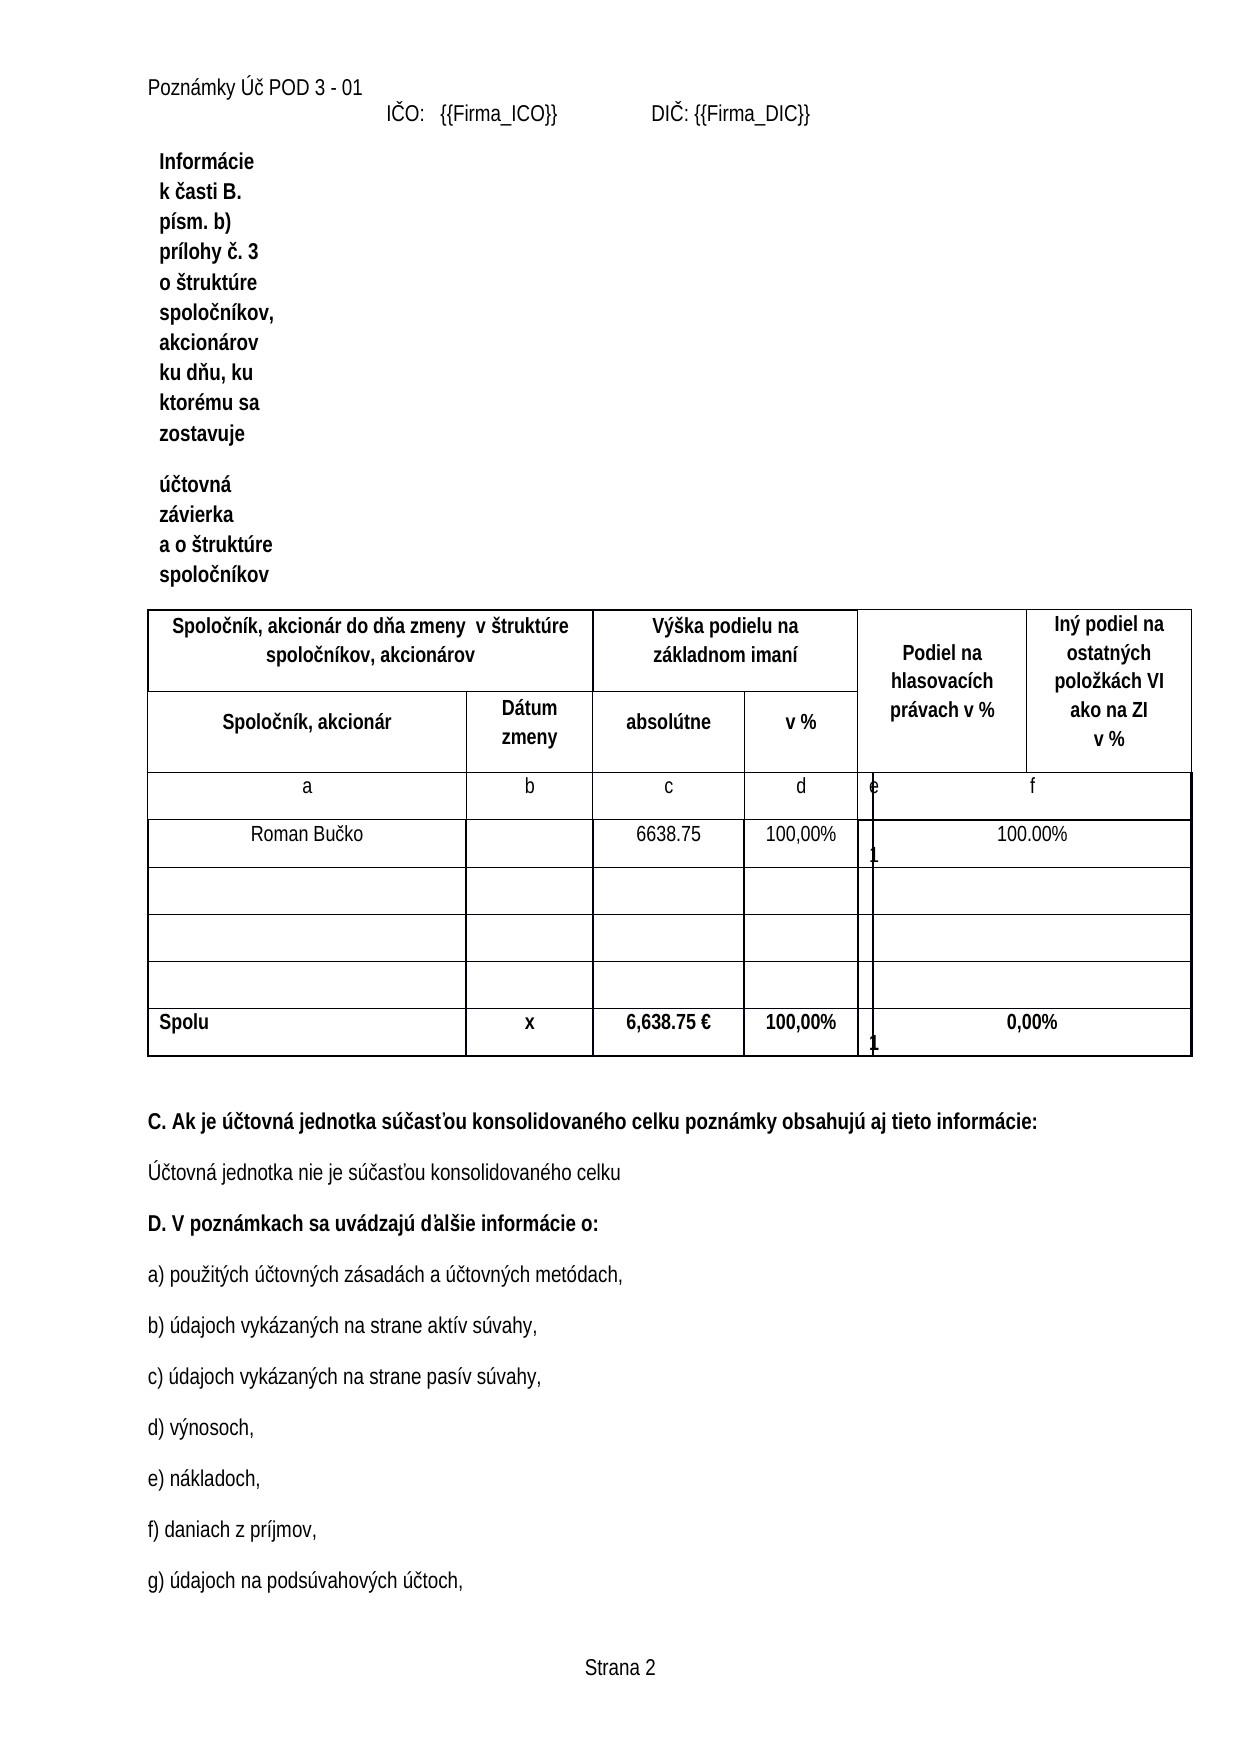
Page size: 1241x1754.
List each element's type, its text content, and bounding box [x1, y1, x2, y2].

table_cell Dátum zmeny [467, 692, 592, 772]
table_cell f [874, 773, 1190, 819]
table_cell [149, 915, 465, 961]
table_cell Podiel na hlasovacích právach v % [858, 610, 1026, 772]
table_cell b [467, 773, 592, 819]
table_cell c [593, 773, 744, 819]
table_cell [745, 868, 857, 914]
text Účtovná jednotka nie je súčasťou konsolidovaného celku [148, 1159, 1141, 1185]
table_cell [1193, 914, 1240, 961]
table_cell [594, 915, 743, 961]
table_cell [594, 962, 743, 1008]
text d) výnosoch, [148, 1414, 1141, 1441]
text f) daniach z príjmov, [148, 1516, 1141, 1543]
table_cell 100,00% [745, 820, 857, 867]
table_cell [859, 962, 872, 1008]
text c) údajoch vykázaných na strane pasív súvahy, [148, 1363, 1141, 1389]
table_cell 100,00% [859, 1009, 872, 1055]
table_cell 0,00% [874, 1009, 1190, 1055]
table_cell [149, 868, 465, 914]
table_cell Spoločník, akcionár [148, 692, 466, 772]
text D. V poznámkach sa uvádzajú ďalšie informácie o: [148, 1210, 1141, 1236]
table_cell [1193, 961, 1240, 1008]
table_cell 6638,75 [594, 820, 743, 867]
table_cell [467, 915, 592, 961]
table_cell a [148, 773, 466, 819]
table_cell [859, 915, 872, 961]
table_cell 100,00% [874, 821, 1190, 867]
table_cell [467, 962, 592, 1008]
table_cell [874, 962, 1190, 1008]
text C. Ak je účtovná jednotka súčasťou konsolidovaného celku poznámky obsahujú aj tieto informácie: [148, 1108, 1141, 1134]
table_cell Spolu [149, 1009, 465, 1055]
table_cell [1193, 772, 1240, 819]
table_cell Iný podiel na ostatných položkách VI ako na ZI v % [1027, 610, 1191, 772]
table_cell d [745, 773, 857, 819]
table_cell Spoločník, akcionár do dňa zmeny v štruktúre spoločníkov, akcionárov [149, 611, 592, 691]
text a) použitých účtovných zásadách a účtovných metódach, [148, 1261, 1141, 1287]
table_cell 100,00% [859, 821, 872, 867]
table_cell [874, 915, 1190, 961]
table_cell [859, 868, 872, 914]
table_cell [467, 820, 592, 867]
table_cell 6 638,75 € [594, 1009, 743, 1055]
table_cell x [467, 1009, 592, 1055]
table_cell [1192, 609, 1240, 691]
table_cell Roman Bučko [149, 820, 465, 867]
table_cell Výška podielu na základnom imaní [594, 611, 857, 691]
table_cell [1193, 1008, 1240, 1055]
table_cell v % [745, 692, 857, 772]
table_cell [594, 868, 743, 914]
table_cell 100,00% [745, 1009, 857, 1055]
table_cell e [858, 773, 872, 819]
table_cell [1193, 867, 1240, 914]
table_cell [745, 915, 857, 961]
table_cell [1193, 819, 1240, 867]
text b) údajoch vykázaných na strane aktív súvahy, [148, 1312, 1141, 1338]
table_cell absolútne [593, 692, 744, 772]
table_cell [745, 962, 857, 1008]
text e) nákladoch, [148, 1465, 1141, 1492]
table_cell [149, 962, 465, 1008]
table_cell [1192, 691, 1240, 772]
table_header Informácie k časti B. písm. b) prílohy č. 3 o štruktúre spoločníkov, akcionárov ku dňu, ku ktorému sa zostavuje účtovná závierka a o štruktúre spoločníkov [148, 148, 293, 608]
table_cell [874, 868, 1190, 914]
text g) údajoch na podsúvahových účtoch, [148, 1567, 1141, 1594]
table_cell [467, 868, 592, 914]
